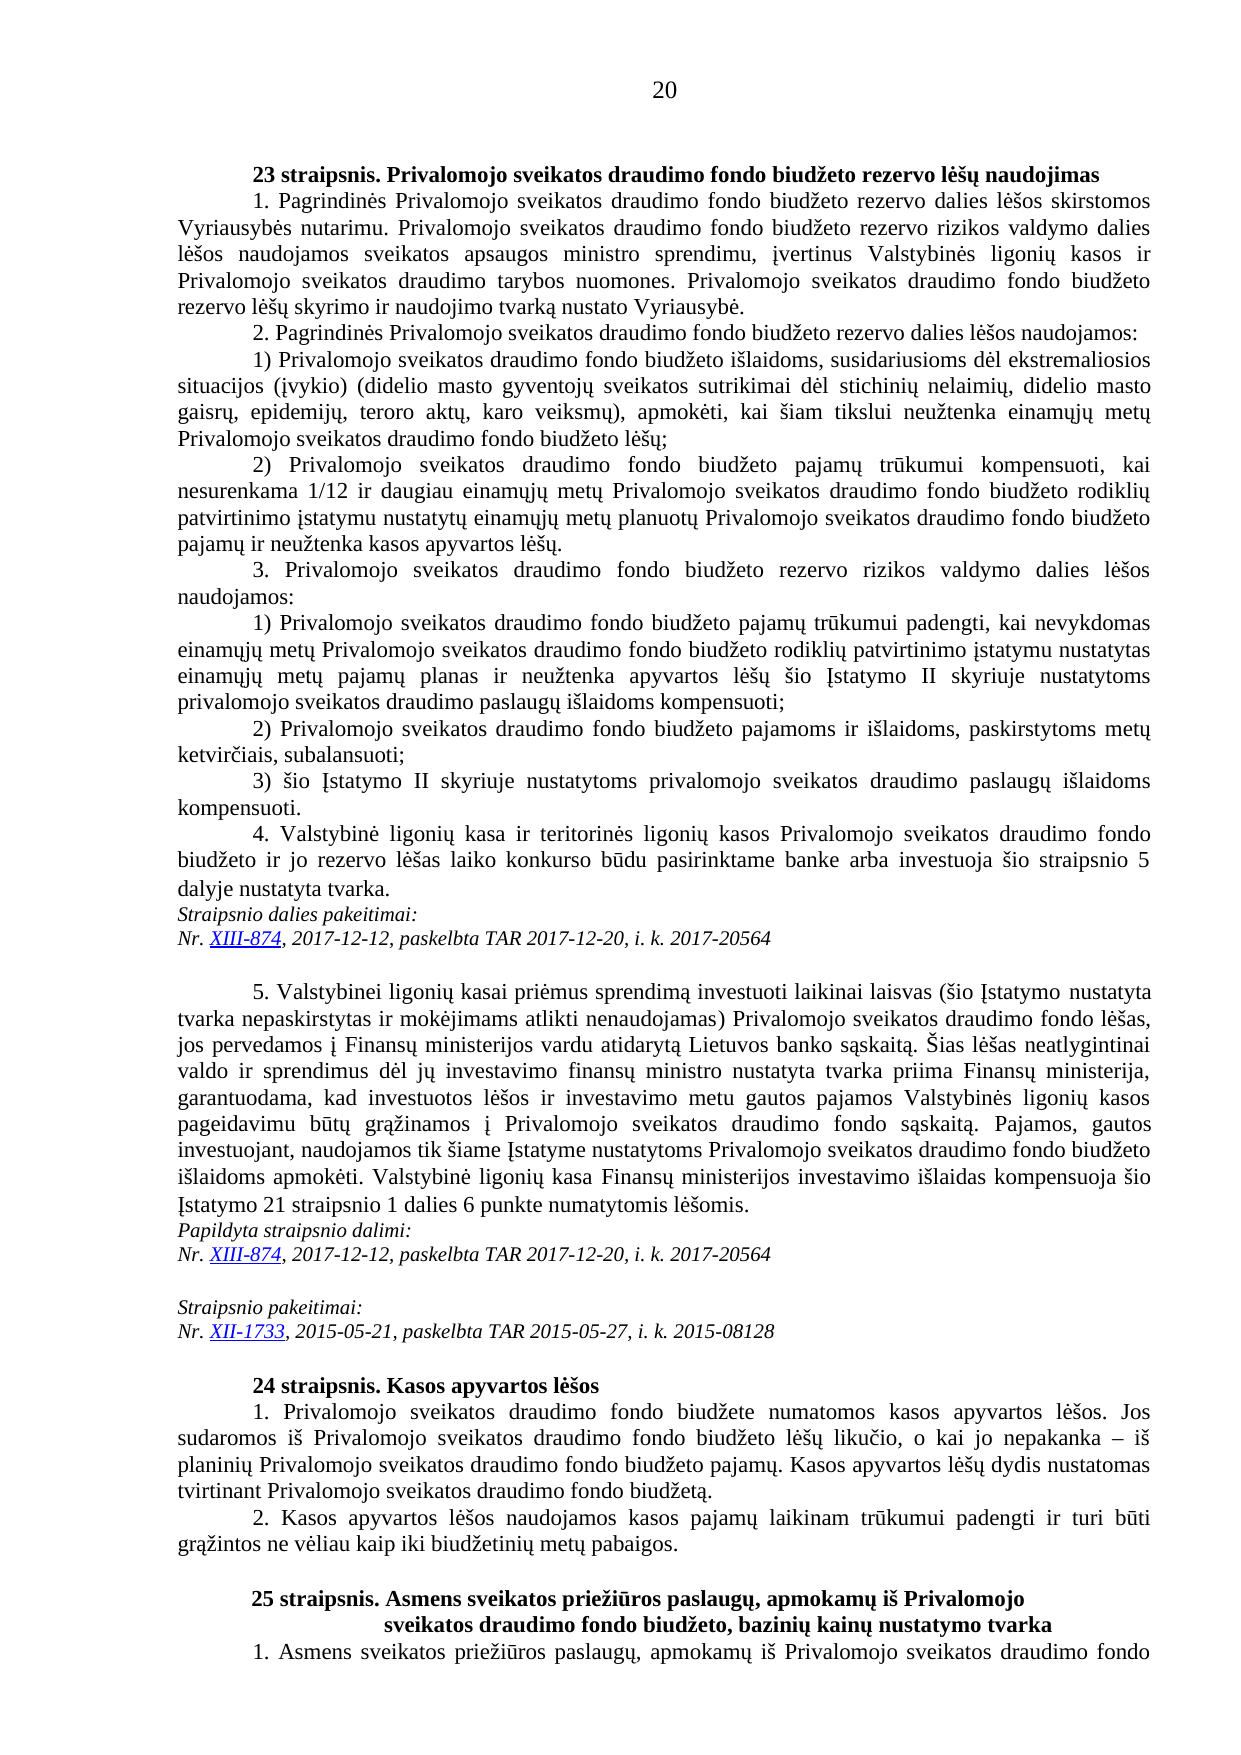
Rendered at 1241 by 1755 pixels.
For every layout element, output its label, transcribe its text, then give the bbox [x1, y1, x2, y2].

text 1. Pagrindinės Privalomojo sveikatos draudimo fondo biudžeto rezervo dalies lėšos skirstomos Vyriausybės nutarimu. Privalomojo sveikatos draudimo fondo biudžeto rezervo rizikos valdymo dalies lėšos naudojamos sveikatos apsaugos ministro sprendimu, įvertinus Valstybinės ligonių kasos ir Privalomojo sveikatos draudimo tarybos nuomones. Privalomojo sveikatos draudimo fondo biudžeto rezervo lėšų skyrimo ir naudojimo tvarką nustato Vyriausybė. [177, 188, 1152, 319]
text Straipsnio dalies pakeitimai: [177, 902, 1152, 926]
text 1) Privalomojo sveikatos draudimo fondo biudžeto išlaidoms, susidariusioms dėl ekstremaliosios situacijos (įvykio) (didelio masto gyventojų sveikatos sutrikimai dėl stichinių nelaimių, didelio masto gaisrų, epidemijų, teroro aktų, karo veiksmų), apmokėti, kai šiam tikslui neužtenka einamųjų metų Privalomojo sveikatos draudimo fondo biudžeto lėšų; [177, 346, 1152, 451]
text 1. Privalomojo sveikatos draudimo fondo biudžete numatomos kasos apyvartos lėšos. Jos sudaromos iš Privalomojo sveikatos draudimo fondo biudžeto lėšų likučio, o kai jo nepakanka – iš planinių Privalomojo sveikatos draudimo fondo biudžeto pajamų. Kasos apyvartos lėšų dydis nustatomas tvirtinant Privalomojo sveikatos draudimo fondo biudžetą. [177, 1398, 1152, 1503]
text 2) Privalomojo sveikatos draudimo fondo biudžeto pajamoms ir išlaidoms, paskirstytoms metų ketvirčiais, subalansuoti; [177, 715, 1152, 767]
text sveikatos draudimo fondo biudžeto, bazinių kainų nustatymo tvarka [177, 1611, 1152, 1638]
text Papildyta straipsnio dalimi: [177, 1218, 1152, 1242]
text 4. Valstybinė ligonių kasa ir teritorinės ligonių kasos Privalomojo sveikatos draudimo fondo biudžeto ir jo rezervo lėšas laiko konkurso būdu pasirinktame banke arba investuoja šio straipsnio 5 dalyje nustatyta tvarka. [177, 820, 1152, 902]
text Nr. XIII-874, 2017-12-12, paskelbta TAR 2017-12-20, i. k. 2017-20564 [177, 1242, 1152, 1266]
text 24 straipsnis. Kasos apyvartos lėšos [177, 1372, 1152, 1398]
text 2. Pagrindinės Privalomojo sveikatos draudimo fondo biudžeto rezervo dalies lėšos naudojamos: [177, 319, 1152, 346]
text 1. Asmens sveikatos priežiūros paslaugų, apmokamų iš Privalomojo sveikatos draudimo fondo [177, 1638, 1152, 1664]
text 25 straipsnis. Asmens sveikatos priežiūros paslaugų, apmokamų iš Privalomojo [177, 1585, 1152, 1611]
text 3) šio Įstatymo II skyriuje nustatytoms privalomojo sveikatos draudimo paslaugų išlaidoms kompensuoti. [177, 767, 1152, 820]
text 5. Valstybinei ligonių kasai priėmus sprendimą investuoti laikinai laisvas (šio Įstatymo nustatyta tvarka nepaskirstytas ir mokėjimams atlikti nenaudojamas) Privalomojo sveikatos draudimo fondo lėšas, jos pervedamos į Finansų ministerijos vardu atidarytą Lietuvos banko sąskaitą. Šias lėšas neatlygintinai valdo ir sprendimus dėl jų investavimo finansų ministro nustatyta tvarka priima Finansų ministerija, garantuodama, kad investuotos lėšos ir investavimo metu gautos pajamos Valstybinės ligonių kasos pageidavimu būtų grąžinamos į Privalomojo sveikatos draudimo fondo sąskaitą. Pajamos, gautos investuojant, naudojamos tik šiame Įstatyme nustatytoms Privalomojo sveikatos draudimo fondo biudžeto išlaidoms apmokėti. Valstybinė ligonių kasa Finansų ministerijos investavimo išlaidas kompensuoja šio Įstatymo 21 straipsnio 1 dalies 6 punkte numatytomis lėšomis. [177, 978, 1152, 1218]
text 2. Kasos apyvartos lėšos naudojamos kasos pajamų laikinam trūkumui padengti ir turi būti grąžintos ne vėliau kaip iki biudžetinių metų pabaigos. [177, 1503, 1152, 1556]
text Nr. XIII-874, 2017-12-12, paskelbta TAR 2017-12-20, i. k. 2017-20564 [177, 926, 1152, 950]
text 3. Privalomojo sveikatos draudimo fondo biudžeto rezervo rizikos valdymo dalies lėšos naudojamos: [177, 557, 1152, 609]
text 2) Privalomojo sveikatos draudimo fondo biudžeto pajamų trūkumui kompensuoti, kai nesurenkama 1/12 ir daugiau einamųjų metų Privalomojo sveikatos draudimo fondo biudžeto rodiklių patvirtinimo įstatymu nustatytų einamųjų metų planuotų Privalomojo sveikatos draudimo fondo biudžeto pajamų ir neužtenka kasos apyvartos lėšų. [177, 451, 1152, 557]
text 1) Privalomojo sveikatos draudimo fondo biudžeto pajamų trūkumui padengti, kai nevykdomas einamųjų metų Privalomojo sveikatos draudimo fondo biudžeto rodiklių patvirtinimo įstatymu nustatytas einamųjų metų pajamų planas ir neužtenka apyvartos lėšų šio Įstatymo II skyriuje nustatytoms privalomojo sveikatos draudimo paslaugų išlaidoms kompensuoti; [177, 609, 1152, 715]
text 23 straipsnis. Privalomojo sveikatos draudimo fondo biudžeto rezervo lėšų naudojimas [252, 161, 1152, 188]
text Straipsnio pakeitimai: [177, 1295, 1152, 1319]
text Nr. XII-1733, 2015-05-21, paskelbta TAR 2015-05-27, i. k. 2015-08128 [177, 1319, 1152, 1343]
